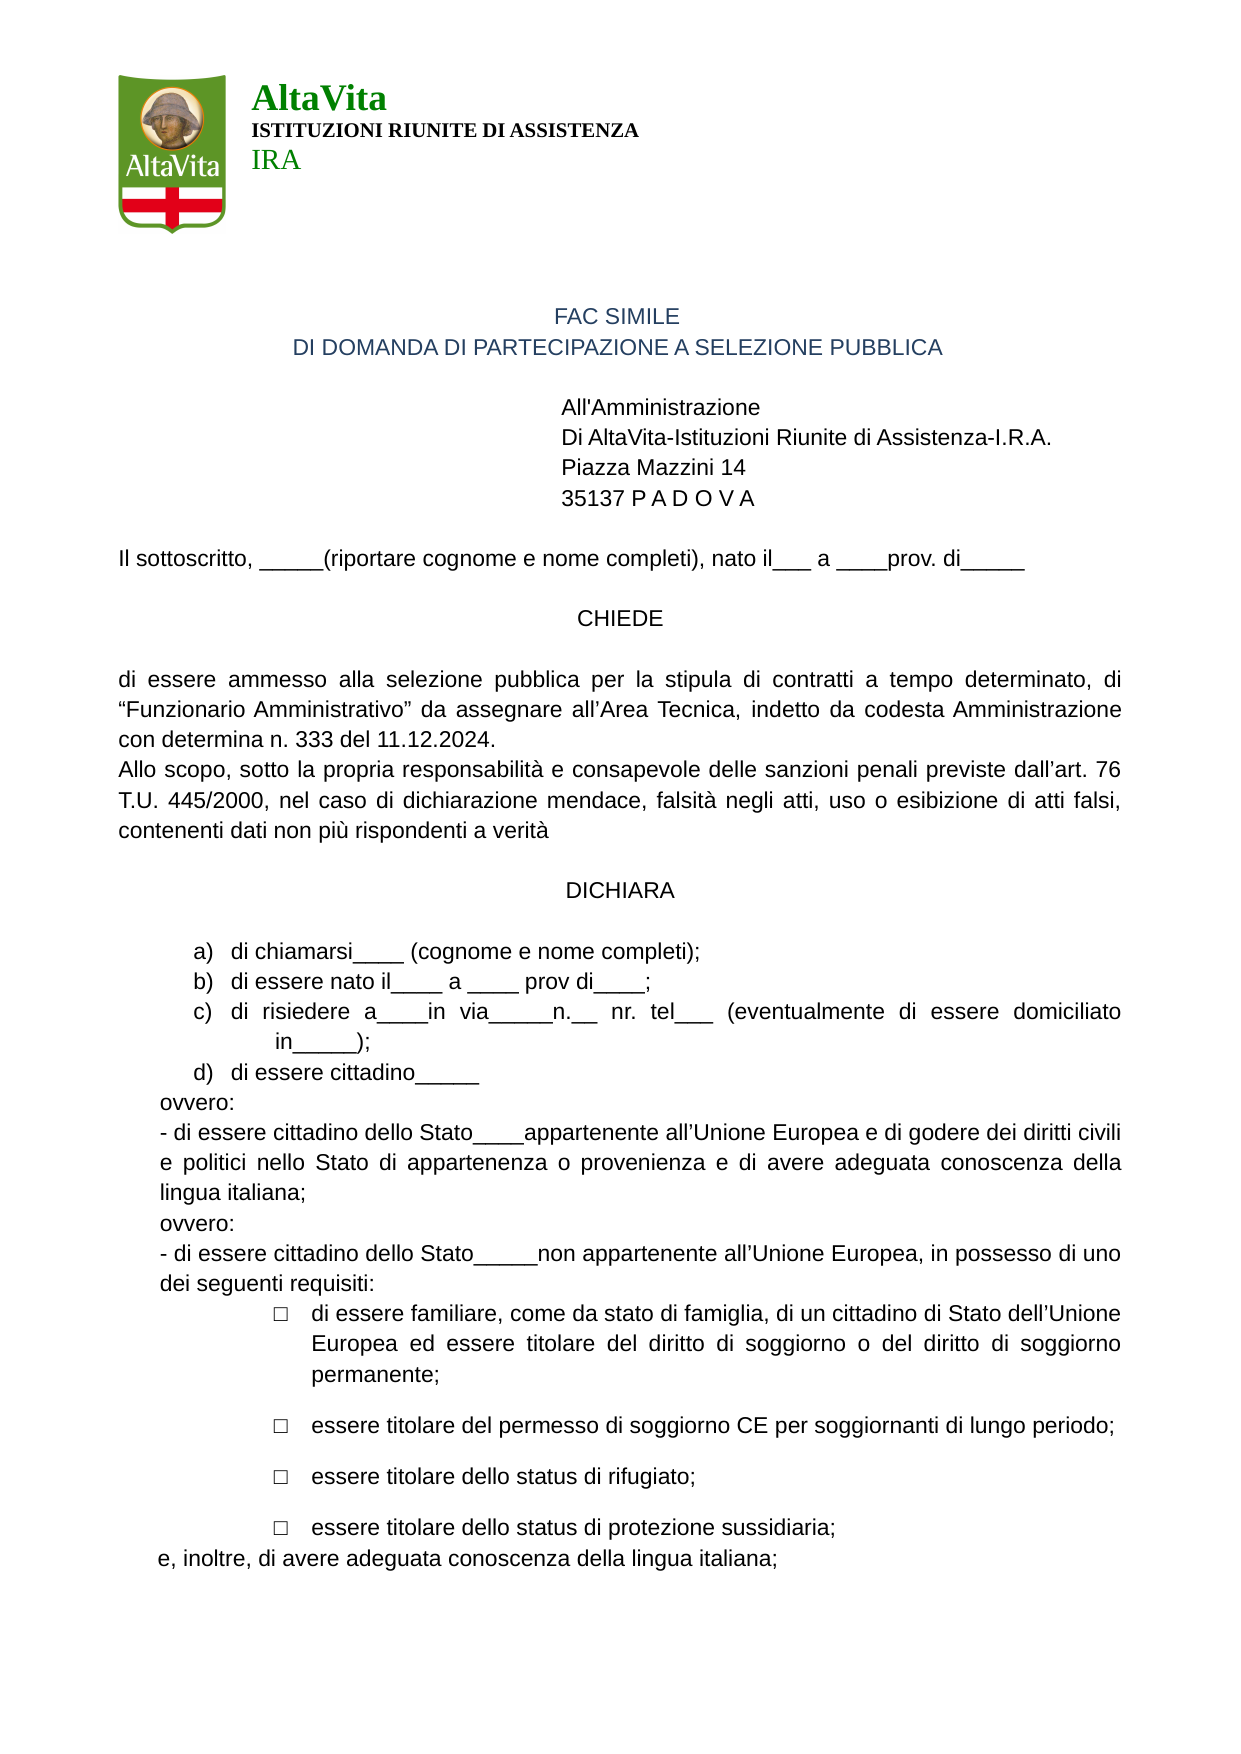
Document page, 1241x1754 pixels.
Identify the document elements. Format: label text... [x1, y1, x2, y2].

text - di essere cittadino dello Stato_____non appartenente all’Unione Europea, in possesso di uno dei seguenti requisiti: [159, 1240, 1122, 1296]
text CHIEDE [118, 605, 1122, 632]
text - di essere cittadino dello Stato____appartenente all’Unione Europea e di godere dei diritti civili e politici nello Stato di appartenenza o provenienza e di avere adeguata conoscenza della lingua italiana; [159, 1119, 1122, 1206]
list di essere nato il____ a ____ prov di____; [193, 968, 1122, 994]
list essere titolare del permesso di soggiorno CE per soggiornanti di lungo periodo; [274, 1412, 1122, 1438]
text Allo scopo, sotto la propria responsabilità e consapevole delle sanzioni penali previste dall’art. 76 T.U. 445/2000, nel caso di dichiarazione mendace, falsità negli atti, uso o esibizione di atti falsi, contenenti dati non più rispondenti a verità [118, 756, 1122, 843]
list di risiedere a____in via_____n.__ nr. tel___ (eventualmente di essere domiciliato in_____); [193, 998, 1122, 1054]
text All'Amministrazione [118, 394, 1122, 420]
subtitle DI DOMANDA DI PARTECIPAZIONE A SELEZIONE PUBBLICA [118, 333, 1122, 360]
text DICHIARA [118, 877, 1122, 903]
list di essere cittadino_____ [193, 1058, 1122, 1085]
text 35137 P A D O V A [118, 484, 1122, 511]
text Piazza Mazzini 14 [118, 454, 1122, 481]
list di chiamarsi____ (cognome e nome completi); [193, 938, 1122, 964]
text di essere ammesso alla selezione pubblica per la stipula di contratti a tempo determinato, di “Funzionario Amministrativo” da assegnare all’Area Tecnica, indetto da codesta Amministrazione con determina n. 333 del 11.12.2024. [118, 666, 1122, 752]
list di essere familiare, come da stato di famiglia, di un cittadino di Stato dell’Unione Europea ed essere titolare del diritto di soggiorno o del diritto di soggiorno permanente; [274, 1300, 1122, 1387]
text ovvero: [159, 1209, 1122, 1236]
text Di AltaVita-Istituzioni Riunite di Assistenza-I.R.A. [118, 424, 1122, 450]
list essere titolare dello status di protezione sussidiaria; [274, 1514, 1122, 1541]
list essere titolare dello status di rifugiato; [274, 1463, 1122, 1489]
text e, inoltre, di avere adeguata conoscenza della lingua italiana; [157, 1544, 1122, 1571]
text ovvero: [159, 1089, 1122, 1115]
text Il sottoscritto, _____(riportare cognome e nome completi), nato il___ a ____prov. di_____ [118, 545, 1122, 571]
subtitle FAC SIMILE [118, 303, 1122, 329]
